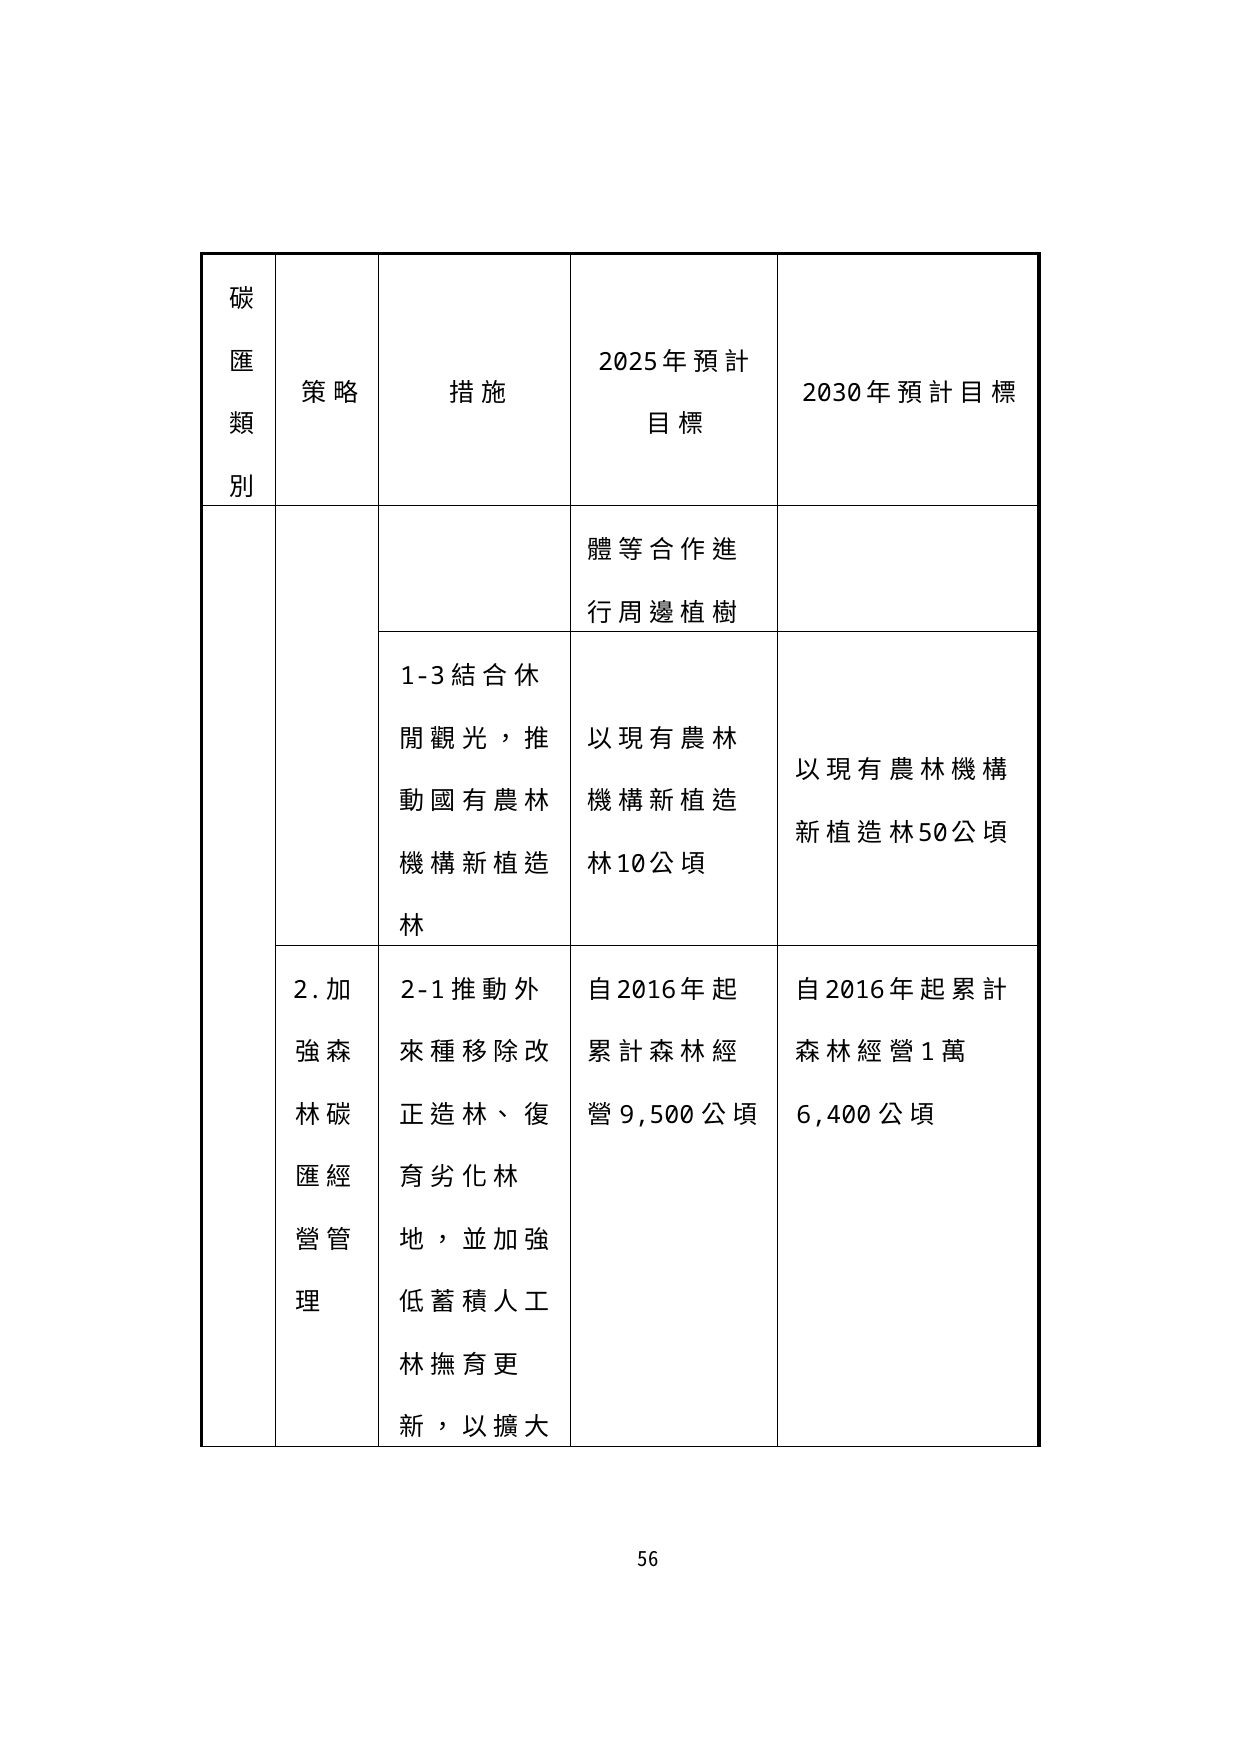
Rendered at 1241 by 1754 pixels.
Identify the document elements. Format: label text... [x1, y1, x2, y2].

table_cell 自2016年起累計森林經營1萬6,400公頃 [778, 946, 1037, 1446]
table_cell 2-1推動外來種移除改正造林、復育劣化林地，並加強低蓄積人工林撫育更新，以擴大 [379, 946, 570, 1446]
table_header 策略 [276, 255, 378, 505]
table_header 2025年預計目標 [571, 255, 777, 505]
table_cell [379, 506, 570, 631]
table_header 碳匯類別 [203, 255, 275, 505]
table_cell 以現有農林機構新植造林10公頃 [571, 632, 777, 945]
table_cell 2.加強森林碳匯經營管理 [276, 946, 378, 1446]
table_cell 1-3結合休閒觀光，推動國有農林機構新植造林 [379, 632, 570, 945]
table_cell [203, 506, 275, 1446]
table_header 2030年預計目標 [778, 255, 1037, 505]
table_cell 自2016年起累計森林經營9,500公頃 [571, 946, 777, 1446]
table_cell 以現有農林機構新植造林50公頃 [778, 632, 1037, 945]
table_cell 體等合作進行周邊植樹 [571, 506, 777, 631]
table_cell [778, 506, 1037, 631]
table_cell [276, 506, 378, 945]
table_header 措施 [379, 255, 570, 505]
